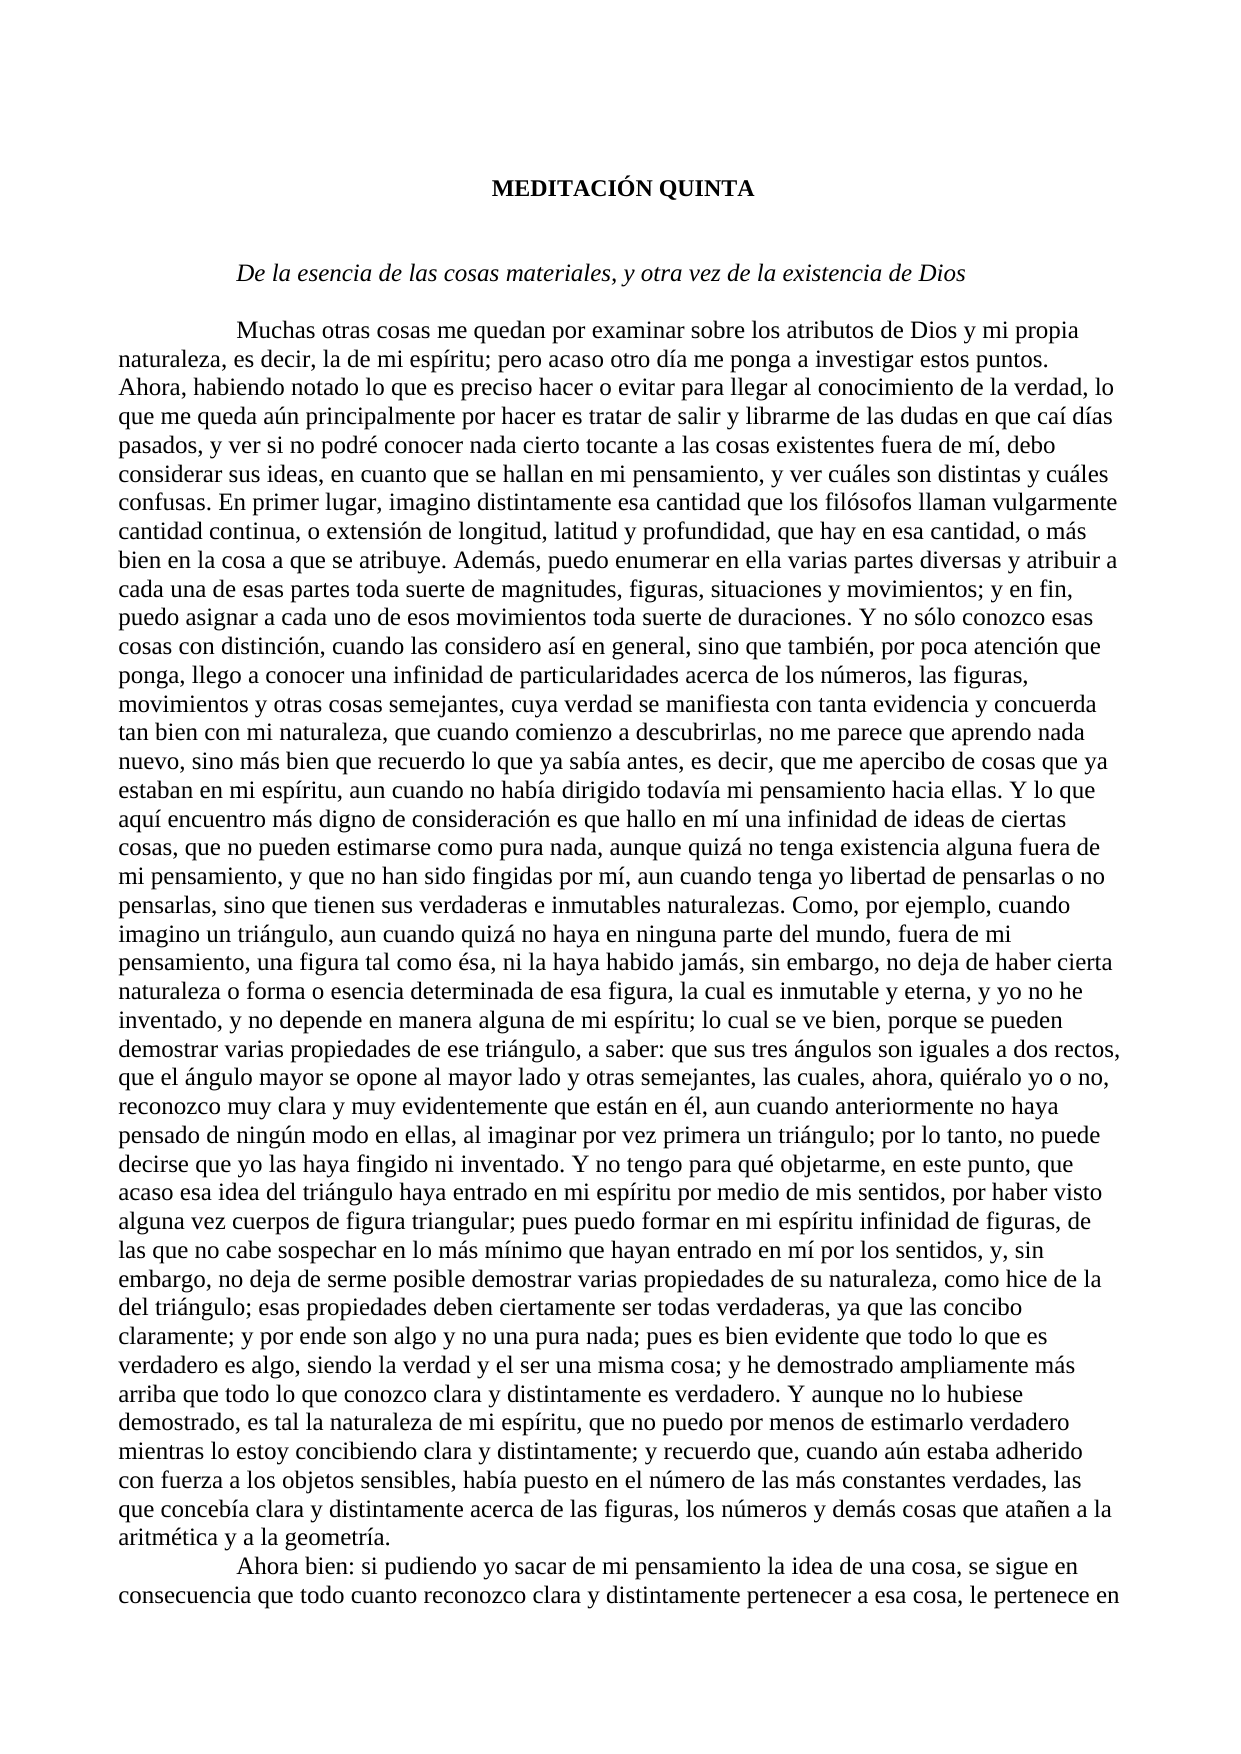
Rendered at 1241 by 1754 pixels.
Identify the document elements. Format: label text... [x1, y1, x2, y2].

text Muchas otras cosas me quedan por examinar sobre los atributos de Dios y mi propia naturaleza, es decir, la de mi espíritu; pero acaso otro día me ponga a investigar estos puntos. Ahora, habiendo notado lo que es preciso hacer o evitar para llegar al conocimiento de la verdad, lo que me queda aún principalmente por hacer es tratar de salir y librarme de las dudas en que caí días pasados, y ver si no podré conocer nada cierto tocante a las cosas existentes fuera de mí, debo considerar sus ideas, en cuanto que se hallan en mi pensamiento, y ver cuáles son distintas y cuáles confusas. En primer lugar, imagino distintamente esa cantidad que los filósofos llaman vulgarmente cantidad continua, o extensión de longitud, latitud y profundidad, que hay en esa cantidad, o más bien en la cosa a que se atribuye. Además, puedo enumerar en ella varias partes diversas y atribuir a cada una de esas partes toda suerte de magnitudes, figuras, situaciones y movimientos; y en fin, puedo asignar a cada uno de esos movimientos toda suerte de duraciones. Y no sólo conozco esas cosas con distinción, cuando las considero así en general, sino que también, por poca atención que ponga, llego a conocer una infinidad de particularidades acerca de los números, las figuras, movimientos y otras cosas semejantes, cuya verdad se manifiesta con tanta evidencia y concuerda tan bien con mi naturaleza, que cuando comienzo a descubrirlas, no me parece que aprendo nada nuevo, sino más bien que recuerdo lo que ya sabía antes, es decir, que me apercibo de cosas que ya estaban en mi espíritu, aun cuando no había dirigido todavía mi pensamiento hacia ellas. Y lo que aquí encuentro más digno de consideración es que hallo en mí una infinidad de ideas de ciertas cosas, que no pueden estimarse como pura nada, aunque quizá no tenga existencia alguna fuera de mi pensamiento, y que no han sido fingidas por mí, aun cuando tenga yo libertad de pensarlas o no pensarlas, sino que tienen sus verdaderas e inmutables naturalezas. Como, por ejemplo, cuando imagino un triángulo, aun cuando quizá no haya en ninguna parte del mundo, fuera de mi pensamiento, una figura tal como ésa, ni la haya habido jamás, sin embargo, no deja de haber cierta naturaleza o forma o esencia determinada de esa figura, la cual es inmutable y eterna, y yo no he inventado, y no depende en manera alguna de mi espíritu; lo cual se ve bien, porque se pueden demostrar varias propiedades de ese triángulo, a saber: que sus tres ángulos son iguales a dos rectos, que el ángulo mayor se opone al mayor lado y otras semejantes, las cuales, ahora, quiéralo yo o no, reconozco muy clara y muy evidentemente que están en él, aun cuando anteriormente no haya pensado de ningún modo en ellas, al imaginar por vez primera un triángulo; por lo tanto, no puede decirse que yo las haya fingido ni inventado. Y no tengo para qué objetarme, en este punto, que acaso esa idea del triángulo haya entrado en mi espíritu por medio de mis sentidos, por haber visto alguna vez cuerpos de figura triangular; pues puedo formar en mi espíritu infinidad de figuras, de las que no cabe sospechar en lo más mínimo que hayan entrado en mí por los sentidos, y, sin embargo, no deja de serme posible demostrar varias propiedades de su naturaleza, como hice de la del triángulo; esas propiedades deben ciertamente ser todas verdaderas, ya que las concibo claramente; y por ende son algo y no una pura nada; pues es bien evidente que todo lo que es verdadero es algo, siendo la verdad y el ser una misma cosa; y he demostrado ampliamente más arriba que todo lo que conozco clara y distintamente es verdadero. Y aunque no lo hubiese demostrado, es tal la naturaleza de mi espíritu, que no puedo por menos de estimarlo verdadero mientras lo estoy concibiendo clara y distintamente; y recuerdo que, cuando aún estaba adherido con fuerza a los objetos sensibles, había puesto en el número de las más constantes verdades, las que concebía clara y distintamente acerca de las figuras, los números y demás cosas que atañen a la aritmética y a la geometría. [118, 315, 1122, 1551]
text De la esencia de las cosas materiales, y otra vez de la existencia de Dios [118, 258, 1122, 287]
text MEDITACIÓN QUINTA [118, 174, 1122, 202]
text Ahora bien: si pudiendo yo sacar de mi pensamiento la idea de una cosa, se sigue en consecuencia que todo cuanto reconozco clara y distintamente pertenecer a esa cosa, le pertenece en [118, 1551, 1122, 1609]
